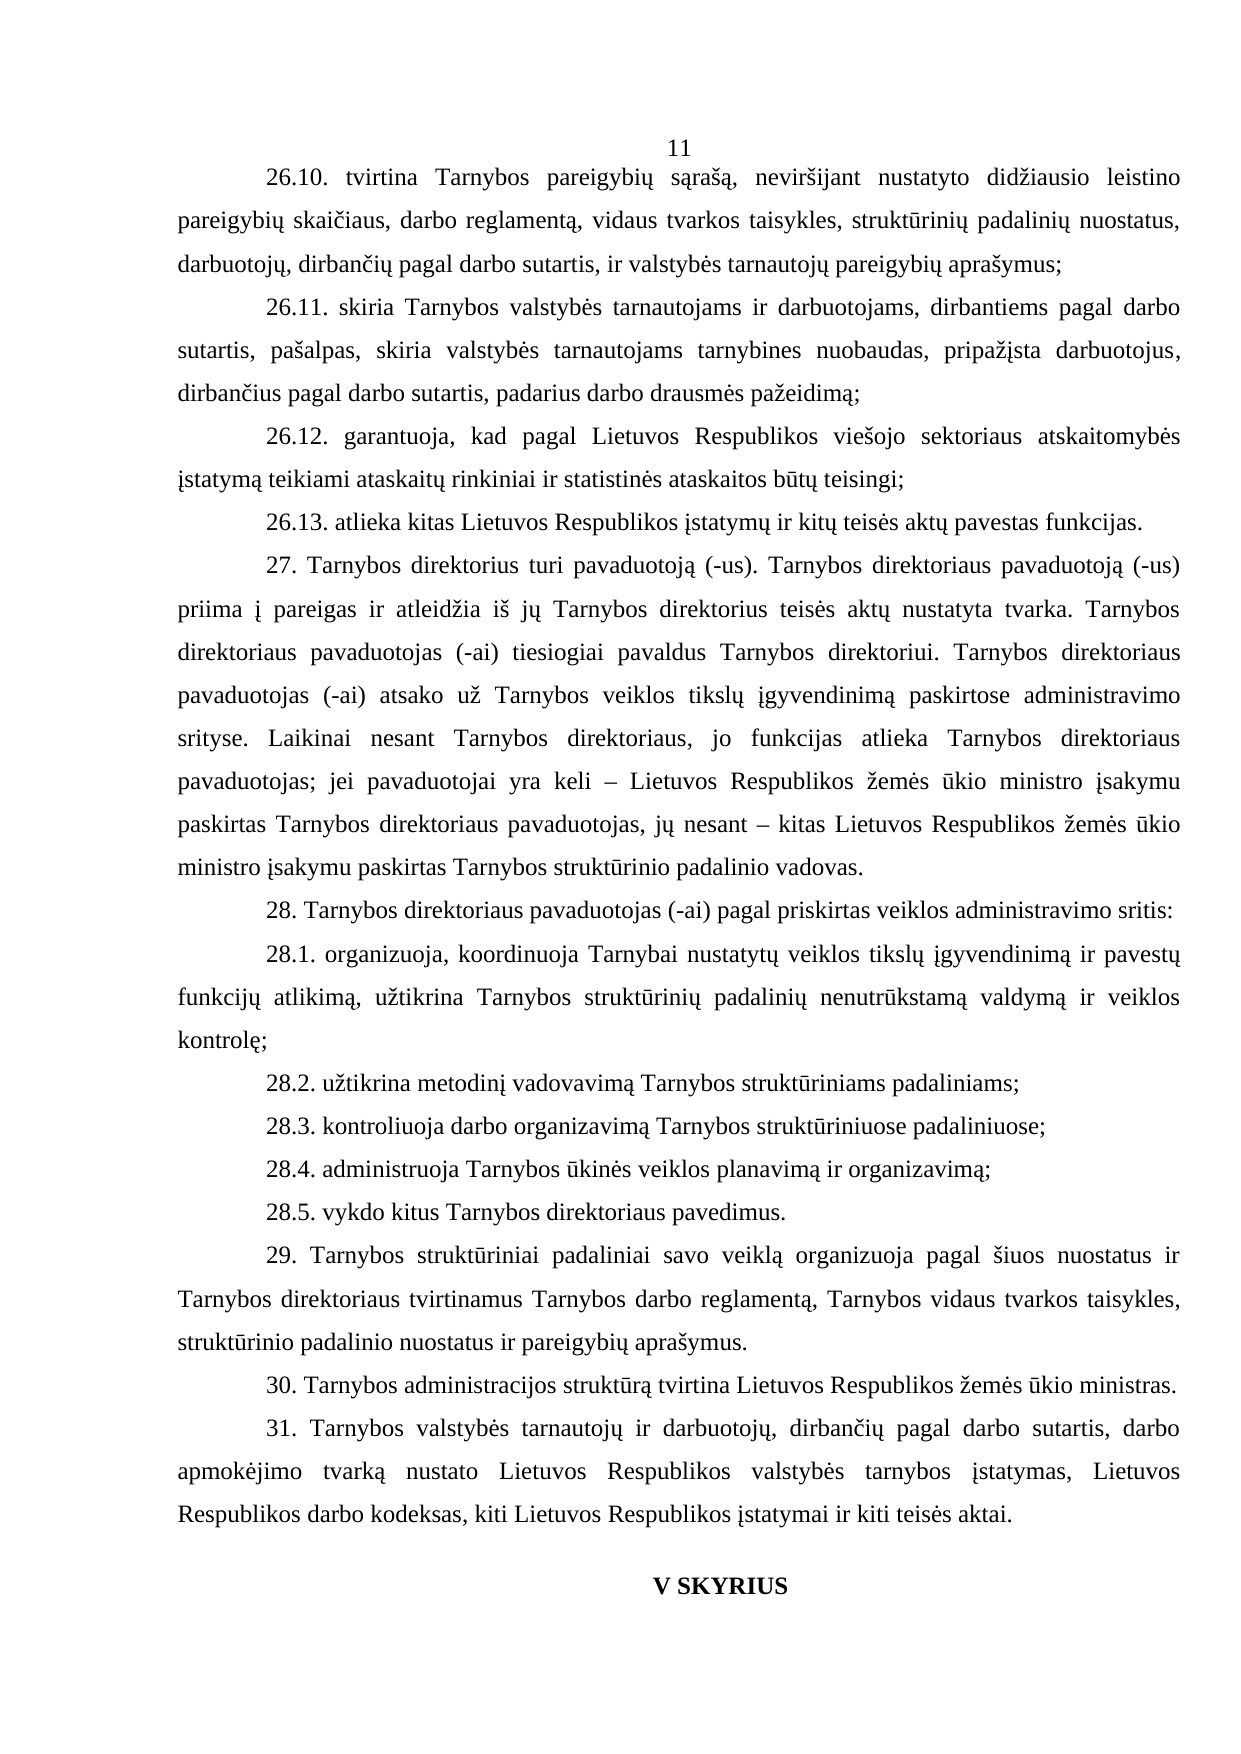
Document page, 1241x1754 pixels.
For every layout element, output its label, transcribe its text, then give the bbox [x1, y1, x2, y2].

text 26.12. garantuoja, kad pagal Lietuvos Respublikos viešojo sektoriaus atskaitomybės įstatymą teikiami ataskaitų rinkiniai ir statistinės ataskaitos būtų teisingi; [177, 421, 1181, 493]
text 26.13. atlieka kitas Lietuvos Respublikos įstatymų ir kitų teisės aktų pavestas funkcijas. [177, 507, 1181, 536]
text 30. Tarnybos administracijos struktūrą tvirtina Lietuvos Respublikos žemės ūkio ministras. [177, 1370, 1181, 1399]
text 28.4. administruoja Tarnybos ūkinės veiklos planavimą ir organizavimą; [177, 1154, 1181, 1183]
text 26.10. tvirtina Tarnybos pareigybių sąrašą, neviršijant nustatyto didžiausio leistino pareigybių skaičiaus, darbo reglamentą, vidaus tvarkos taisykles, struktūrinių padalinių nuostatus, darbuotojų, dirbančių pagal darbo sutartis, ir valstybės tarnautojų pareigybių aprašymus; [177, 162, 1181, 277]
text 31. Tarnybos valstybės tarnautojų ir darbuotojų, dirbančių pagal darbo sutartis, darbo apmokėjimo tvarką nustato Lietuvos Respublikos valstybės tarnybos įstatymas, Lietuvos Respublikos darbo kodeksas, kiti Lietuvos Respublikos įstatymai ir kiti teisės aktai. [177, 1413, 1181, 1528]
text 26.11. skiria Tarnybos valstybės tarnautojams ir darbuotojams, dirbantiems pagal darbo sutartis, pašalpas, skiria valstybės tarnautojams tarnybines nuobaudas, pripažįsta darbuotojus, dirbančius pagal darbo sutartis, padarius darbo drausmės pažeidimą; [177, 292, 1181, 407]
text 29. Tarnybos struktūriniai padaliniai savo veiklą organizuoja pagal šiuos nuostatus ir Tarnybos direktoriaus tvirtinamus Tarnybos darbo reglamentą, Tarnybos vidaus tvarkos taisykles, struktūrinio padalinio nuostatus ir pareigybių aprašymus. [177, 1241, 1181, 1356]
text 28.5. vykdo kitus Tarnybos direktoriaus pavedimus. [177, 1197, 1181, 1226]
text 28.2. užtikrina metodinį vadovavimą Tarnybos struktūriniams padaliniams; [177, 1068, 1181, 1097]
text 28.1. organizuoja, koordinuoja Tarnybai nustatytų veiklos tikslų įgyvendinimą ir pavestų funkcijų atlikimą, užtikrina Tarnybos struktūrinių padalinių nenutrūkstamą valdymą ir veiklos kontrolę; [177, 939, 1181, 1054]
text 28.3. kontroliuoja darbo organizavimą Tarnybos struktūriniuose padaliniuose; [177, 1111, 1181, 1140]
text V SKYRIUS [177, 1571, 1181, 1600]
text 27. Tarnybos direktorius turi pavaduotoją (-us). Tarnybos direktoriaus pavaduotoją (-us) priima į pareigas ir atleidžia iš jų Tarnybos direktorius teisės aktų nustatyta tvarka. Tarnybos direktoriaus pavaduotojas (-ai) tiesiogiai pavaldus Tarnybos direktoriui. Tarnybos direktoriaus pavaduotojas (-ai) atsako už Tarnybos veiklos tikslų įgyvendinimą paskirtose administravimo srityse. Laikinai nesant Tarnybos direktoriaus, jo funkcijas atlieka Tarnybos direktoriaus pavaduotojas; jei pavaduotojai yra keli – Lietuvos Respublikos žemės ūkio ministro įsakymu paskirtas Tarnybos direktoriaus pavaduotojas, jų nesant – kitas Lietuvos Respublikos žemės ūkio ministro įsakymu paskirtas Tarnybos struktūrinio padalinio vadovas. [177, 551, 1181, 881]
text 28. Tarnybos direktoriaus pavaduotojas (-ai) pagal priskirtas veiklos administravimo sritis: [177, 896, 1181, 924]
